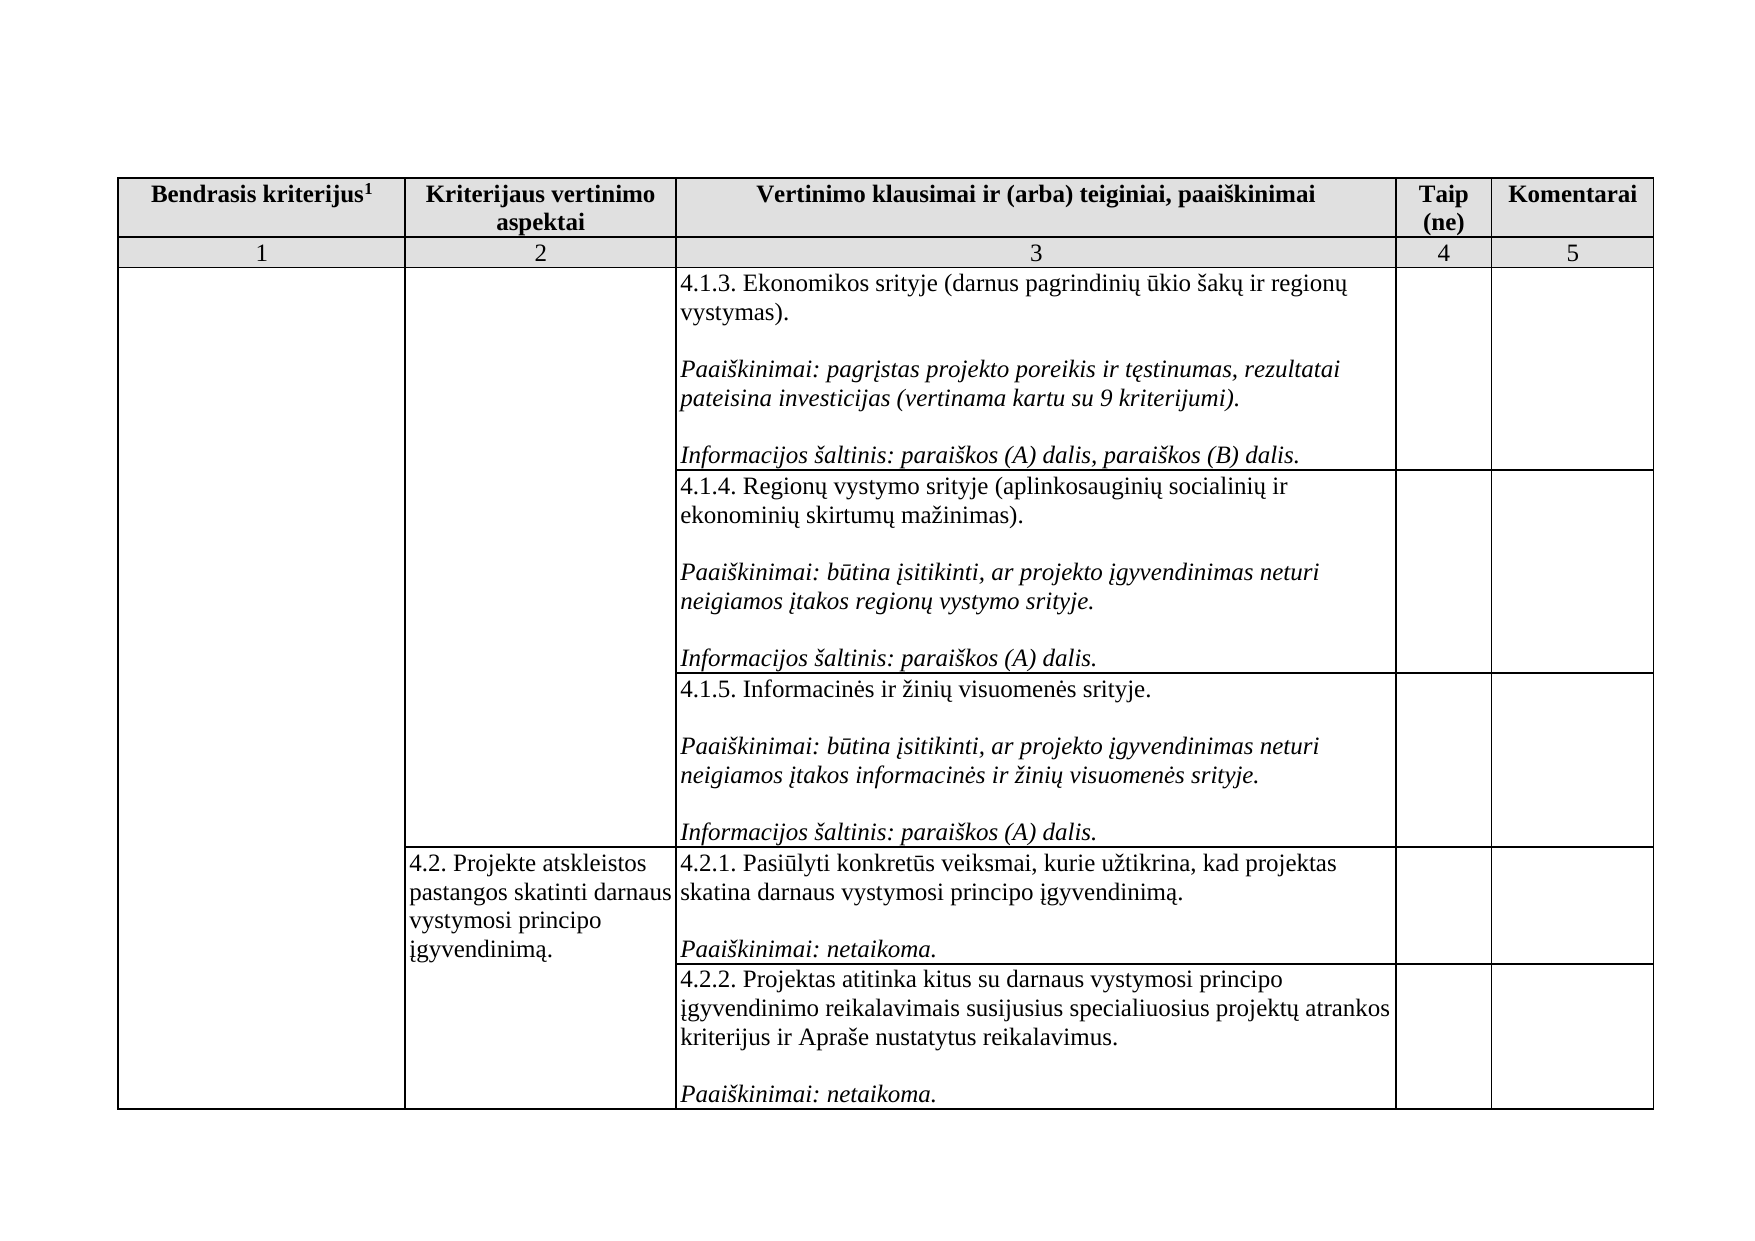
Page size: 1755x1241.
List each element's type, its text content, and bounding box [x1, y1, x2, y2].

table_cell 4.1.5. Informacinės ir žinių visuomenės srityje. Paaiškinimai: būtina įsitikinti, ar projekto įgyvendinimas neturi neigiamos įtakos informacinės ir žinių visuomenės srityje. Informacijos šaltinis: paraiškos (A) dalis. [677, 674, 1395, 846]
table_cell 4.2.2. Projektas atitinka kitus su darnaus vystymosi principo įgyvendinimo reikalavimais susijusius specialiuosius projektų atrankos kriterijus ir Apraše nustatytus reikalavimus. Paaiškinimai: netaikoma. [677, 965, 1395, 1108]
table_header Taip (ne) [1397, 179, 1491, 236]
table_cell 5 [1492, 238, 1653, 267]
table_cell [1492, 268, 1653, 469]
table_cell 4 [1397, 238, 1491, 267]
table_cell 4.2. Projekte atskleistos pastangos skatinti darnaus vystymosi principo įgyvendinimą. [406, 848, 675, 1108]
table_cell 2 [406, 238, 675, 267]
table_cell [1397, 471, 1491, 672]
table_cell [1397, 268, 1491, 469]
table_cell 4.2.1. Pasiūlyti konkretūs veiksmai, kurie užtikrina, kad projektas skatina darnaus vystymosi principo įgyvendinimą. Paaiškinimai: netaikoma. [677, 848, 1395, 963]
table_cell 1 [119, 238, 404, 267]
table_cell [1397, 674, 1491, 846]
table_cell [1492, 674, 1653, 846]
table_header Bendrasis kriterijus1 [119, 179, 404, 236]
table_cell [1492, 471, 1653, 672]
table_cell [1492, 965, 1653, 1108]
table_header Komentarai [1492, 179, 1653, 236]
table_cell 4.1.3. Ekonomikos srityje (darnus pagrindinių ūkio šakų ir regionų vystymas). Paaiškinimai: pagrįstas projekto poreikis ir tęstinumas, rezultatai pateisina investicijas (vertinama kartu su 9 kriterijumi). Informacijos šaltinis: paraiškos (A) dalis, paraiškos (B) dalis. [677, 268, 1395, 469]
table_header Vertinimo klausimai ir (arba) teiginiai, paaiškinimai [677, 179, 1395, 236]
table_cell 4.1.4. Regionų vystymo srityje (aplinkosauginių socialinių ir ekonominių skirtumų mažinimas). Paaiškinimai: būtina įsitikinti, ar projekto įgyvendinimas neturi neigiamos įtakos regionų vystymo srityje. Informacijos šaltinis: paraiškos (A) dalis. [677, 471, 1395, 672]
table_cell [1397, 848, 1491, 963]
table_header Kriterijaus vertinimo aspektai [406, 179, 675, 236]
table_cell [119, 268, 404, 1108]
table_cell [1397, 965, 1491, 1108]
table_cell [406, 268, 675, 846]
table_cell [1492, 848, 1653, 963]
table_cell 3 [677, 238, 1395, 267]
